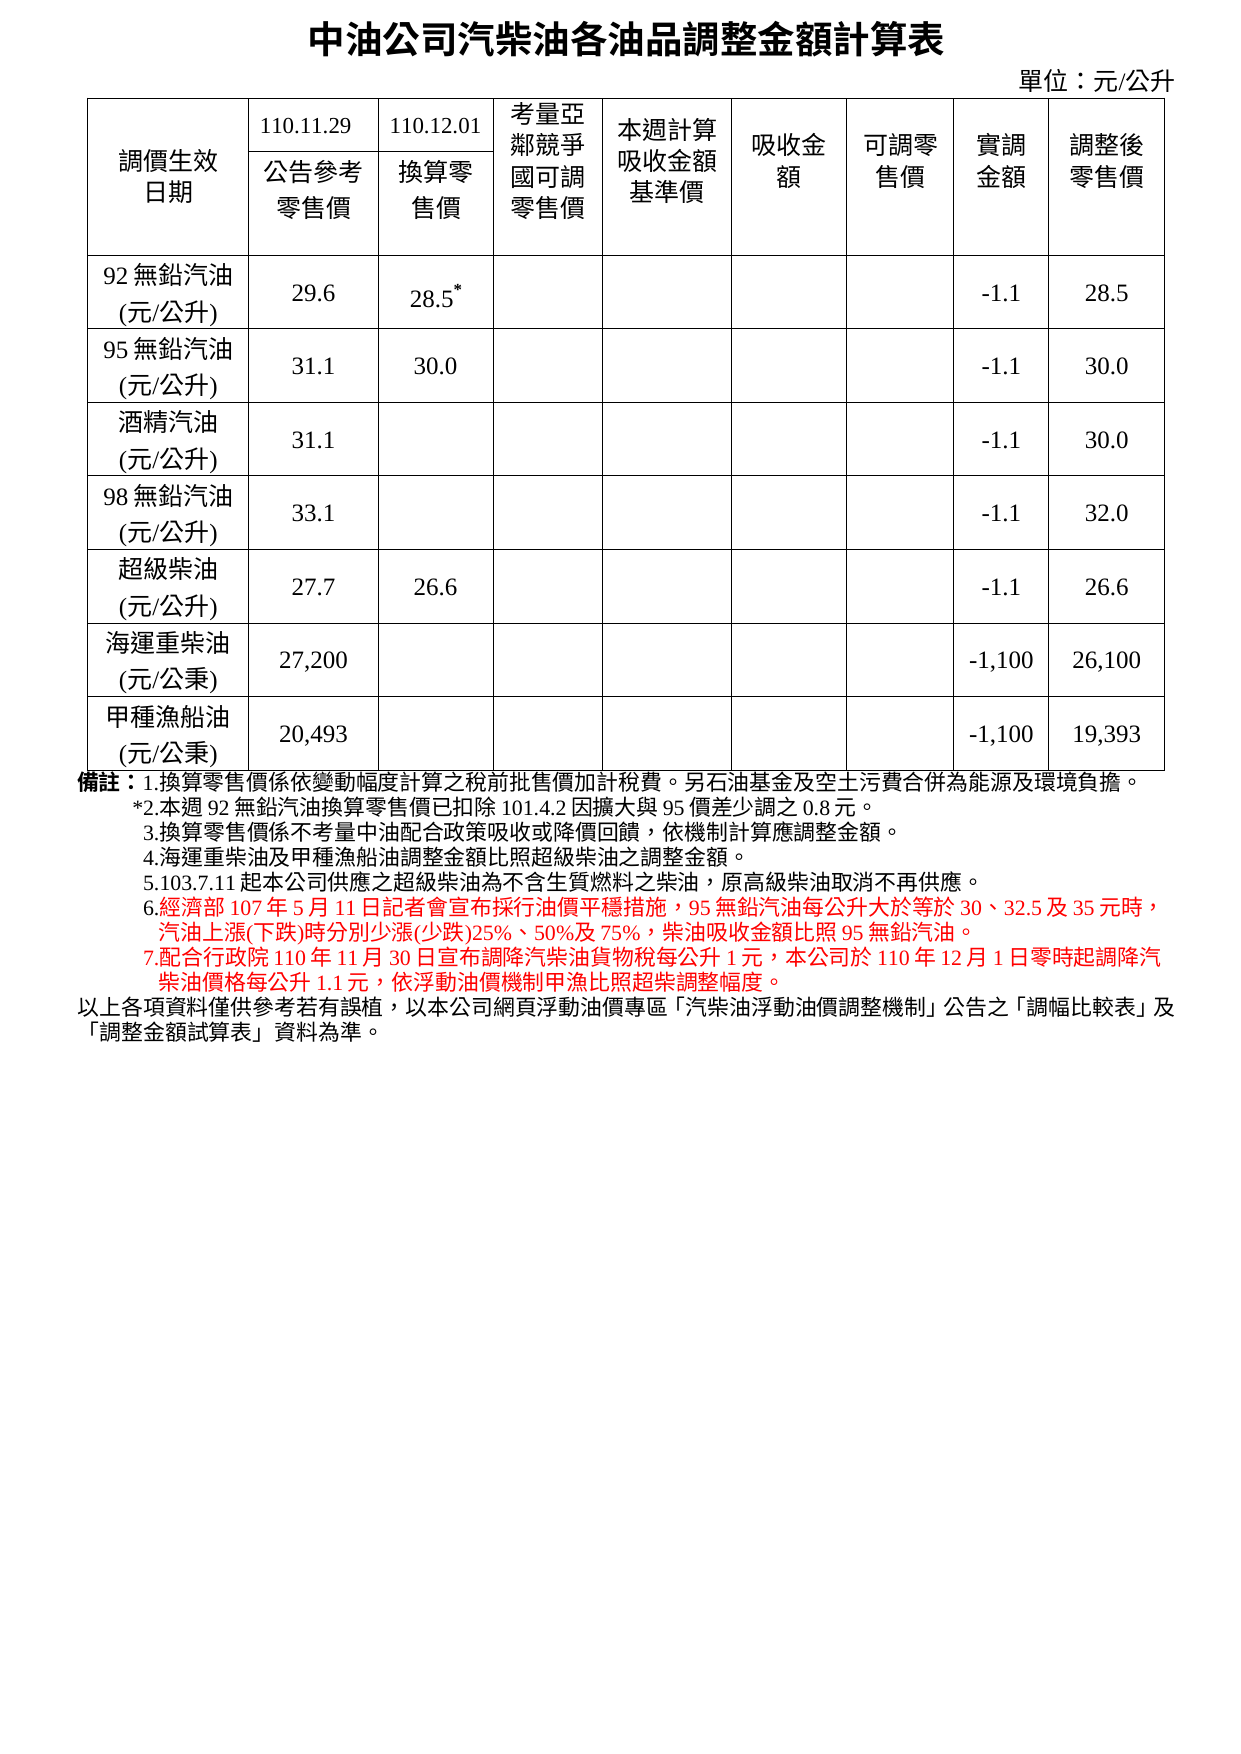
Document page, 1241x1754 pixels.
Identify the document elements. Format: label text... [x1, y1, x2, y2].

table_header 調價生效 日期 [88, 99, 248, 255]
text 以上各項資料僅供參考若有誤植，以本公司網頁浮動油價專區「汽柴油浮動油價調整機制」公告之「調幅比較表」及「調整金額試算表」資料為準。 [77, 996, 1175, 1046]
text 備註：1.換算零售價係依變動幅度計算之稅前批售價加計稅費。另石油基金及空土污費合併為能源及環境負擔。 [77, 771, 1175, 796]
text 單位：元/公升 [77, 61, 1175, 97]
text 3.換算零售價係不考量中油配合政策吸收或降價回饋，依機制計算應調整金額。 [143, 821, 1175, 846]
table_cell [379, 476, 493, 549]
table_cell [603, 256, 731, 328]
table_cell [494, 624, 602, 696]
text 中油公司汽柴油各油品調整金額計算表 [77, 24, 1175, 61]
table_cell -1,100 [954, 697, 1048, 769]
table_cell [379, 403, 493, 475]
table_cell [847, 550, 953, 622]
table_cell 33.1 [249, 476, 378, 549]
table_cell 26,100 [1049, 624, 1164, 696]
table_cell [494, 403, 602, 475]
table_cell 92無鉛汽油(元/公升) [88, 256, 248, 328]
table_cell 26.6 [379, 550, 493, 622]
table_header 110.12.01 [379, 99, 493, 151]
table_header 考量亞鄰競爭國可調零售價 [494, 99, 602, 255]
table_header 吸收金額 [732, 99, 846, 255]
table_header 可調零售價 [847, 99, 953, 255]
table_header 調整後 零售價 [1049, 99, 1164, 255]
table_cell 27.7 [249, 550, 378, 622]
table_cell 28.5 [1049, 256, 1164, 328]
table_cell -1.1 [954, 256, 1048, 328]
table_cell [732, 476, 846, 549]
table_cell [494, 256, 602, 328]
table_cell [847, 624, 953, 696]
table_cell [603, 329, 731, 402]
table_cell [603, 550, 731, 622]
table_cell [847, 256, 953, 328]
table_cell [732, 697, 846, 769]
table_header 110.11.29 [249, 99, 378, 151]
table_cell -1,100 [954, 624, 1048, 696]
table_cell 95無鉛汽油(元/公升) [88, 329, 248, 402]
table_cell 甲種漁船油(元/公秉) [88, 697, 248, 769]
table_header 實調 金額 [954, 99, 1048, 255]
table_cell [847, 403, 953, 475]
table_cell 98無鉛汽油(元/公升) [88, 476, 248, 549]
table_cell 28.5* [379, 256, 493, 328]
text 7.配合行政院110年11月30日宣布調降汽柴油貨物稅每公升1元，本公司於110年12月1日零時起調降汽柴油價格每公升1.1元，依浮動油價機制甲漁比照超柴調整幅度。 [143, 946, 1175, 996]
table_cell 20,493 [249, 697, 378, 769]
table_cell [603, 697, 731, 769]
table_cell [603, 403, 731, 475]
table_cell 26.6 [1049, 550, 1164, 622]
table_cell -1.1 [954, 476, 1048, 549]
table_cell 換算零售價 [379, 152, 493, 255]
table_cell -1.1 [954, 550, 1048, 622]
table_cell [847, 329, 953, 402]
table_cell 公告參考零售價 [249, 152, 378, 255]
table_cell 19,393 [1049, 697, 1164, 769]
table_cell [494, 329, 602, 402]
table_cell [379, 697, 493, 769]
table_cell 32.0 [1049, 476, 1164, 549]
table_cell 30.0 [379, 329, 493, 402]
text 5.103.7.11起本公司供應之超級柴油為不含生質燃料之柴油，原高級柴油取消不再供應。 [143, 871, 1175, 896]
table_cell 31.1 [249, 329, 378, 402]
table_cell 30.0 [1049, 329, 1164, 402]
table_cell -1.1 [954, 329, 1048, 402]
table_cell 31.1 [249, 403, 378, 475]
table_cell -1.1 [954, 403, 1048, 475]
table_cell [732, 329, 846, 402]
text 6.經濟部107年5月11日記者會宣布採行油價平穩措施，95無鉛汽油每公升大於等於30、32.5及35元時，汽油上漲(下跌)時分別少漲(少跌)25%、50%及75%，柴油吸收金額比照95無鉛汽油。 [143, 896, 1175, 946]
table_cell 29.6 [249, 256, 378, 328]
table_cell 30.0 [1049, 403, 1164, 475]
text 4.海運重柴油及甲種漁船油調整金額比照超級柴油之調整金額。 [143, 846, 1175, 871]
table_cell [847, 476, 953, 549]
table_cell [732, 550, 846, 622]
table_cell [732, 403, 846, 475]
table_cell [494, 476, 602, 549]
table_cell [494, 550, 602, 622]
table_cell [603, 476, 731, 549]
table_cell [732, 624, 846, 696]
text *2.本週92無鉛汽油換算零售價已扣除101.4.2因擴大與95價差少調之0.8元。 [113, 796, 1175, 821]
table_cell 酒精汽油 (元/公升) [88, 403, 248, 475]
table_cell 27,200 [249, 624, 378, 696]
table_cell 海運重柴油(元/公秉) [88, 624, 248, 696]
table_cell 超級柴油 (元/公升) [88, 550, 248, 622]
table_cell [494, 697, 602, 769]
table_cell [847, 697, 953, 769]
table_header 本週計算吸收金額基準價 [603, 99, 731, 255]
table_cell [603, 624, 731, 696]
table_cell [732, 256, 846, 328]
table_cell [379, 624, 493, 696]
